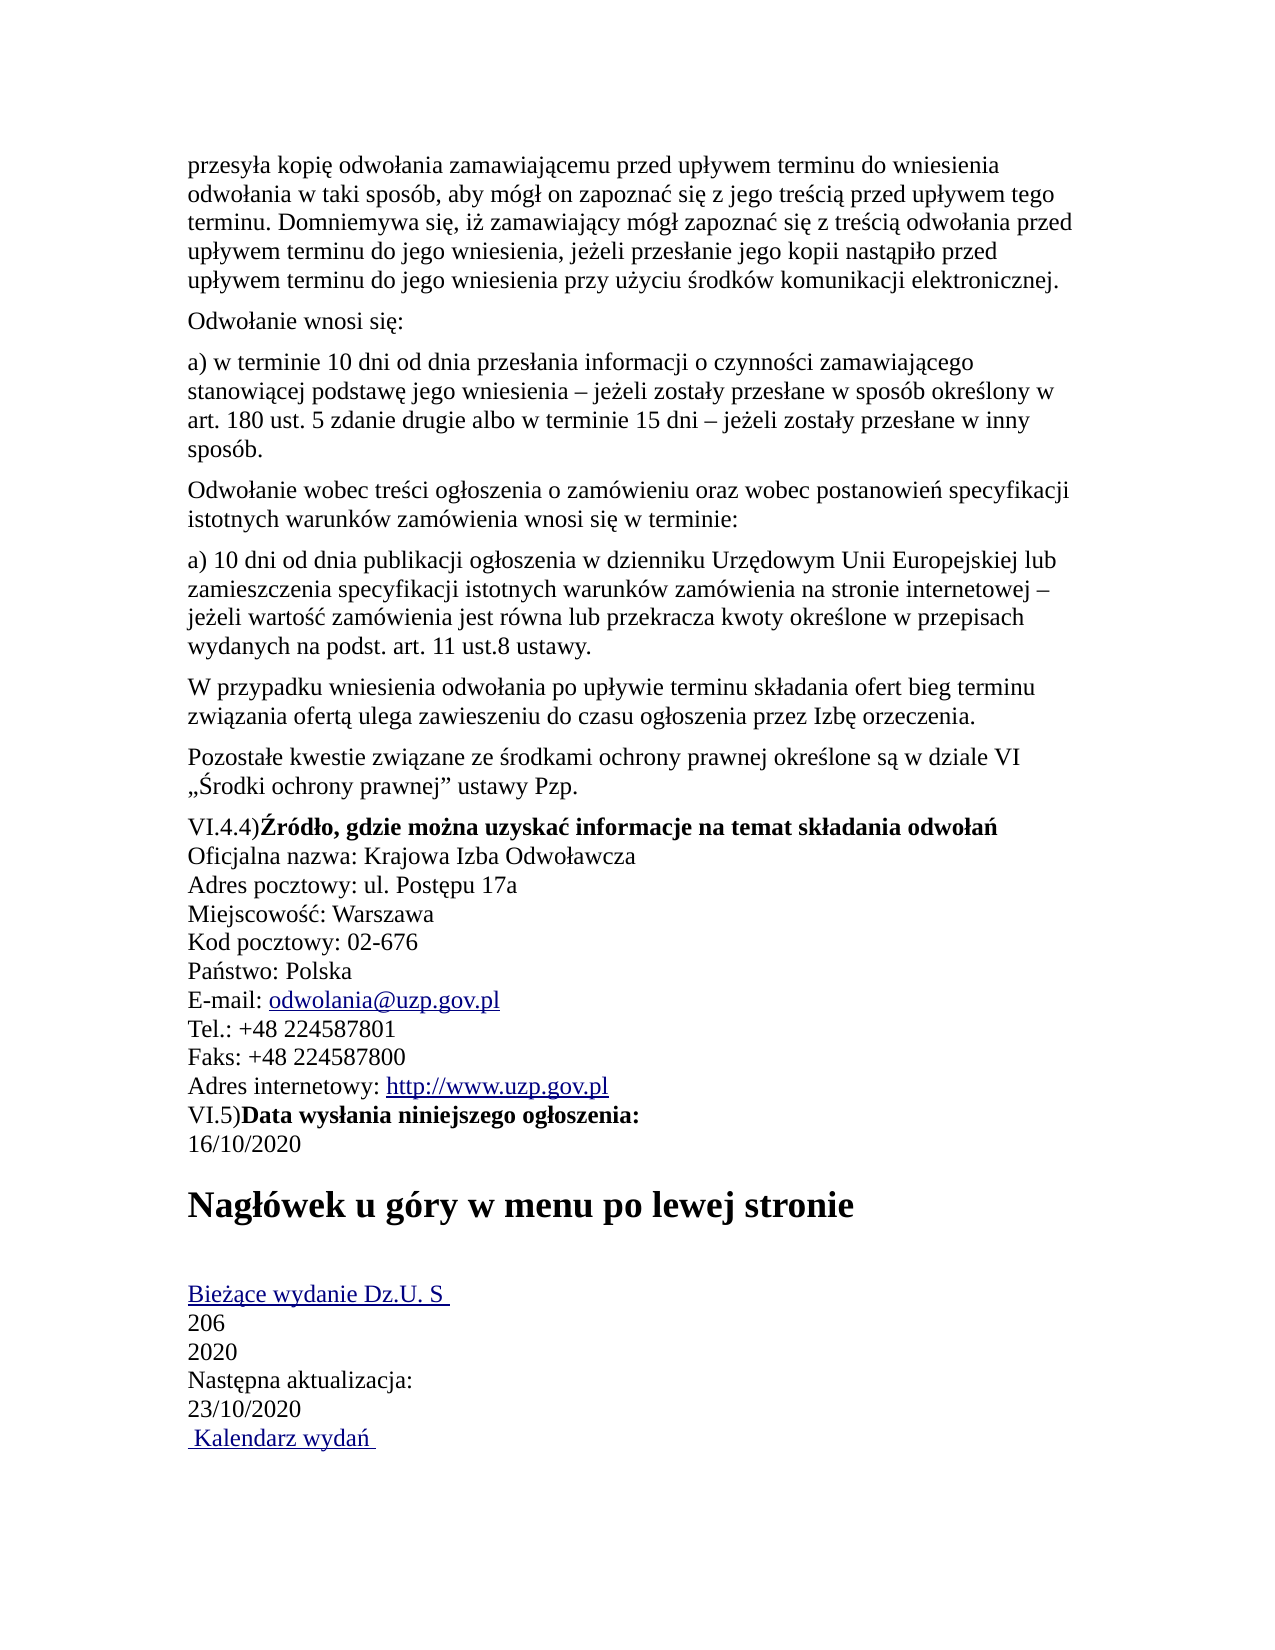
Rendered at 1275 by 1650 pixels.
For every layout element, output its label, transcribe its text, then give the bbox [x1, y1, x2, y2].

text VI.4.4)Źródło, gdzie można uzyskać informacje na temat składania odwołań [187, 812, 1087, 841]
text Bieżące wydanie Dz.U. S [187, 1279, 1087, 1308]
text VI.5)Data wysłania niniejszego ogłoszenia: [187, 1100, 1087, 1129]
text a) 10 dni od dnia publikacji ogłoszenia w dzienniku Urzędowym Unii Europejskiej lub zamieszczenia specyfikacji istotnych warunków zamówienia na stronie internetowej – jeżeli wartość zamówienia jest równa lub przekracza kwoty określone w przepisach wydanych na podst. art. 11 ust.8 ustawy. [187, 545, 1087, 660]
text przesyła kopię odwołania zamawiającemu przed upływem terminu do wniesienia odwołania w taki sposób, aby mógł on zapoznać się z jego treścią przed upływem tego terminu. Domniemywa się, iż zamawiający mógł zapoznać się z treścią odwołania przed upływem terminu do jego wniesienia, jeżeli przesłanie jego kopii nastąpiło przed upływem terminu do jego wniesienia przy użyciu środków komunikacji elektronicznej. [187, 150, 1087, 294]
text Odwołanie wobec treści ogłoszenia o zamówieniu oraz wobec postanowień specyfikacji istotnych warunków zamówienia wnosi się w terminie: [187, 475, 1087, 532]
text Pozostałe kwestie związane ze środkami ochrony prawnej określone są w dziale VI „Środki ochrony prawnej” ustawy Pzp. [187, 742, 1087, 800]
text Kalendarz wydań [187, 1423, 1087, 1452]
text Następna aktualizacja: 23/10/2020 [187, 1366, 1087, 1423]
text Odwołanie wnosi się: [187, 306, 1087, 335]
text W przypadku wniesienia odwołania po upływie terminu składania ofert bieg terminu związania ofertą ulega zawieszeniu do czasu ogłoszenia przez Izbę orzeczenia. [187, 672, 1087, 730]
text 2020 [187, 1337, 1087, 1366]
text a) w terminie 10 dni od dnia przesłania informacji o czynności zamawiającego stanowiącej podstawę jego wniesienia – jeżeli zostały przesłane w sposób określony w art. 180 ust. 5 zdanie drugie albo w terminie 15 dni – jeżeli zostały przesłane w inny sposób. [187, 347, 1087, 462]
text 16/10/2020 [187, 1129, 1087, 1157]
text Oficjalna nazwa: Krajowa Izba Odwoławcza Adres pocztowy: ul. Postępu 17a Miejscowość: Warszawa Kod pocztowy: 02-676 Państwo: Polska E-mail: odwolania@uzp.gov.pl Tel.: +48 224587801 Faks: +48 224587800 Adres internetowy: http://www.uzp.gov.pl [187, 841, 1087, 1100]
subtitle Nagłówek u góry w menu po lewej stronie [187, 1182, 1087, 1226]
text 206 [187, 1308, 1087, 1337]
